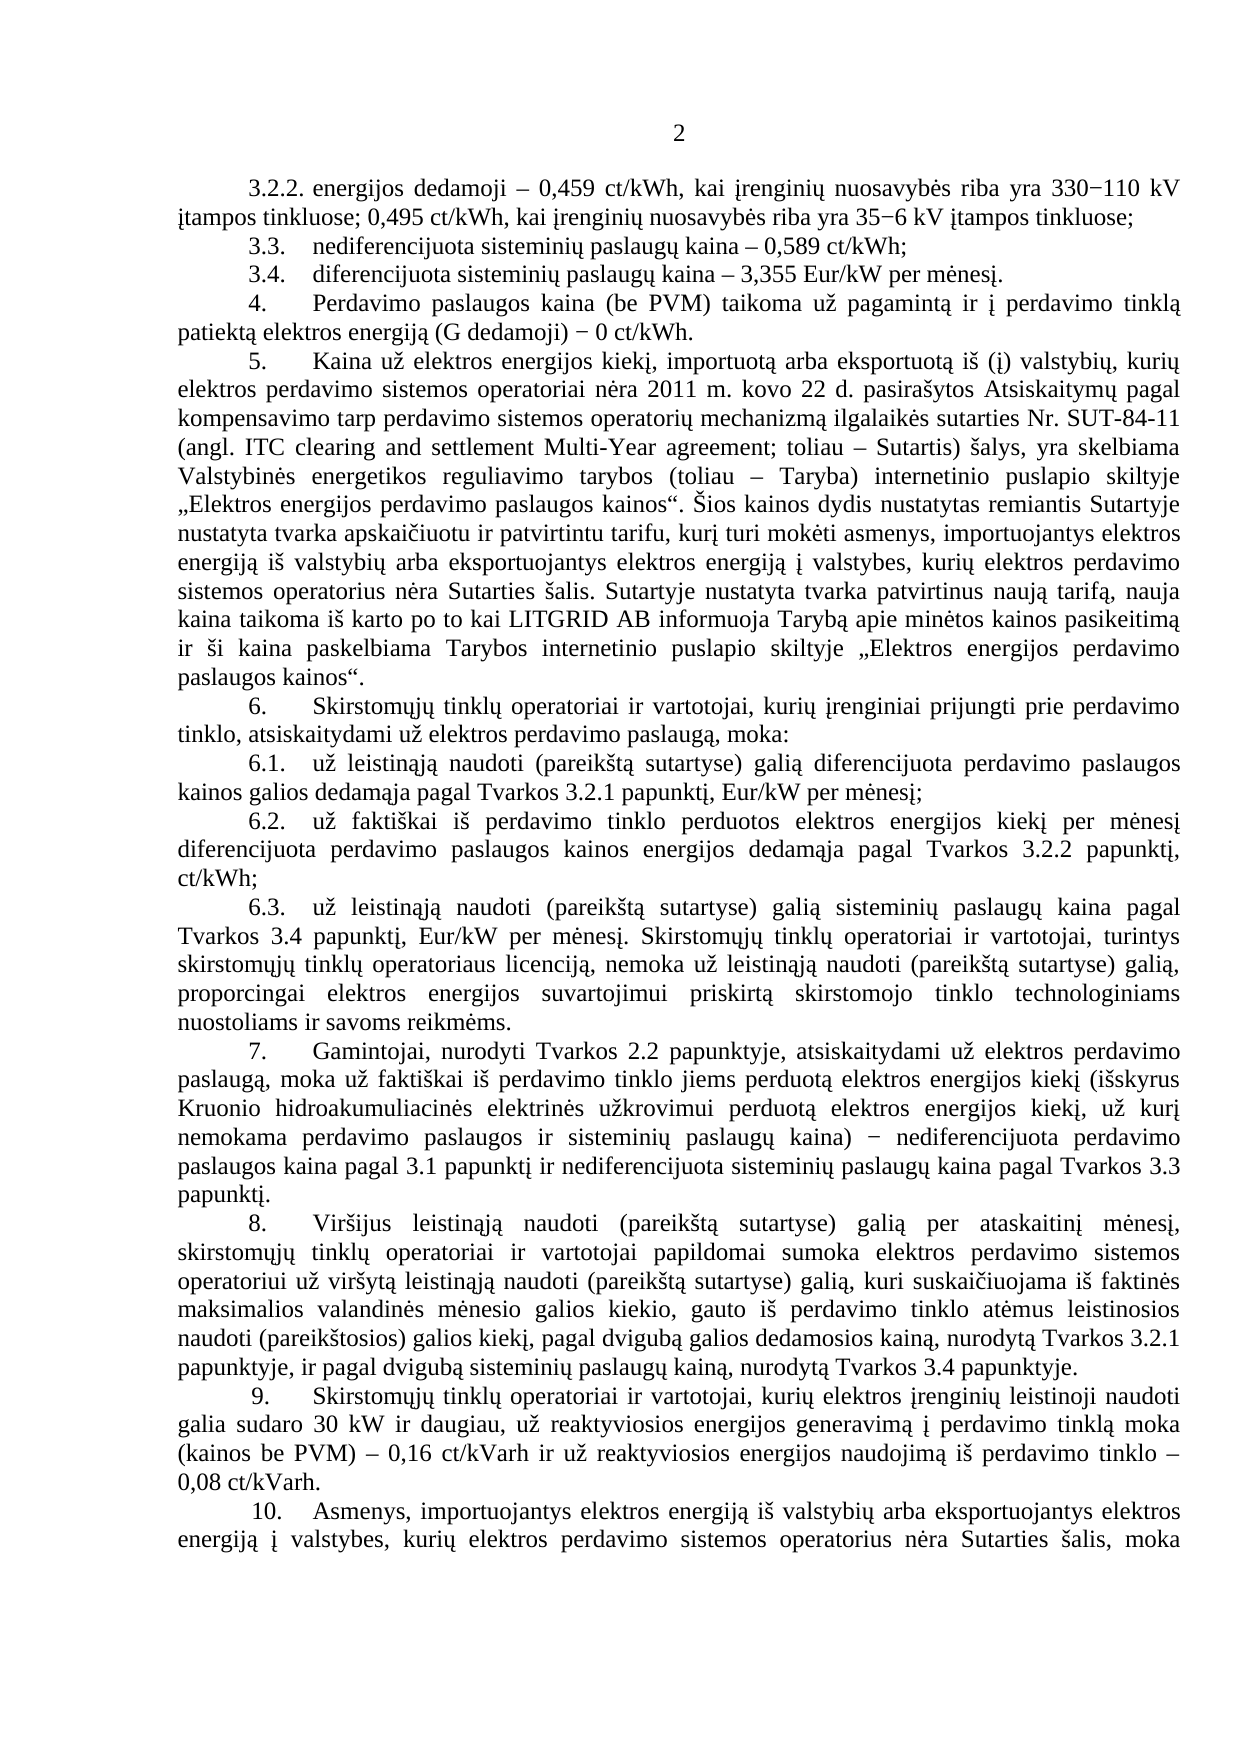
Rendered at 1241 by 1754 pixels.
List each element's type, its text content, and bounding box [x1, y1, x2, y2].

text 7. Gamintojai, nurodyti Tvarkos 2.2 papunktyje, atsiskaitydami už elektros perdavimo paslaugą, moka už faktiškai iš perdavimo tinklo jiems perduotą elektros energijos kiekį (išskyrus Kruonio hidroakumuliacinės elektrinės užkrovimui perduotą elektros energijos kiekį, už kurį nemokama perdavimo paslaugos ir sisteminių paslaugų kaina) − nediferencijuota perdavimo paslaugos kaina pagal 3.1 papunktį ir nediferencijuota sisteminių paslaugų kaina pagal Tvarkos 3.3 papunktį. [177, 1036, 1181, 1208]
text 9. Skirstomųjų tinklų operatoriai ir vartotojai, kurių elektros įrenginių leistinoji naudoti galia sudaro 30 kW ir daugiau, už reaktyviosios energijos generavimą į perdavimo tinklą moka (kainos be PVM) – 0,16 ct/kVarh ir už reaktyviosios energijos naudojimą iš perdavimo tinklo – 0,08 ct/kVarh. [177, 1381, 1181, 1496]
text 10. Asmenys, importuojantys elektros energiją iš valstybių arba eksportuojantys elektros energiją į valstybes, kurių elektros perdavimo sistemos operatorius nėra Sutarties šalis, moka [177, 1496, 1181, 1553]
text 4. Perdavimo paslaugos kaina (be PVM) taikoma už pagamintą ir į perdavimo tinklą patiektą elektros energiją (G dedamoji) − 0 ct/kWh. [177, 288, 1181, 346]
text 3.4. diferencijuota sisteminių paslaugų kaina – 3,355 Eur/kW per mėnesį. [177, 259, 1181, 288]
text 6.2. už faktiškai iš perdavimo tinklo perduotos elektros energijos kiekį per mėnesį diferencijuota perdavimo paslaugos kainos energijos dedamąja pagal Tvarkos 3.2.2 papunktį, ct/kWh; [177, 806, 1181, 892]
text 6.1. už leistinąją naudoti (pareikštą sutartyse) galią diferencijuota perdavimo paslaugos kainos galios dedamąja pagal Tvarkos 3.2.1 papunktį, Eur/kW per mėnesį; [177, 748, 1181, 806]
text 3.2.2. energijos dedamoji – 0,459 ct/kWh, kai įrenginių nuosavybės riba yra 330−110 kV įtampos tinkluose; 0,495 ct/kWh, kai įrenginių nuosavybės riba yra 35−6 kV įtampos tinkluose; [177, 173, 1181, 231]
text 3.3. nediferencijuota sisteminių paslaugų kaina – 0,589 ct/kWh; [177, 231, 1181, 259]
text 6. Skirstomųjų tinklų operatoriai ir vartotojai, kurių įrenginiai prijungti prie perdavimo tinklo, atsiskaitydami už elektros perdavimo paslaugą, moka: [177, 691, 1181, 748]
text 6.3. už leistinąją naudoti (pareikštą sutartyse) galią sisteminių paslaugų kaina pagal Tvarkos 3.4 papunktį, Eur/kW per mėnesį. Skirstomųjų tinklų operatoriai ir vartotojai, turintys skirstomųjų tinklų operatoriaus licenciją, nemoka už leistinąją naudoti (pareikštą sutartyse) galią, proporcingai elektros energijos suvartojimui priskirtą skirstomojo tinklo technologiniams nuostoliams ir savoms reikmėms. [177, 892, 1181, 1036]
text 8. Viršijus leistinąją naudoti (pareikštą sutartyse) galią per ataskaitinį mėnesį, skirstomųjų tinklų operatoriai ir vartotojai papildomai sumoka elektros perdavimo sistemos operatoriui už viršytą leistinąją naudoti (pareikštą sutartyse) galią, kuri suskaičiuojama iš faktinės maksimalios valandinės mėnesio galios kiekio, gauto iš perdavimo tinklo atėmus leistinosios naudoti (pareikštosios) galios kiekį, pagal dvigubą galios dedamosios kainą, nurodytą Tvarkos 3.2.1 papunktyje, ir pagal dvigubą sisteminių paslaugų kainą, nurodytą Tvarkos 3.4 papunktyje. [177, 1208, 1181, 1381]
text 5. Kaina už elektros energijos kiekį, importuotą arba eksportuotą iš (į) valstybių, kurių elektros perdavimo sistemos operatoriai nėra 2011 m. kovo 22 d. pasirašytos Atsiskaitymų pagal kompensavimo tarp perdavimo sistemos operatorių mechanizmą ilgalaikės sutarties Nr. SUT-84-11 (angl. ITC clearing and settlement Multi-Year agreement; toliau – Sutartis) šalys, yra skelbiama Valstybinės energetikos reguliavimo tarybos (toliau – Taryba) internetinio puslapio skiltyje „Elektros energijos perdavimo paslaugos kainos“. Šios kainos dydis nustatytas remiantis Sutartyje nustatyta tvarka apskaičiuotu ir patvirtintu tarifu, kurį turi mokėti asmenys, importuojantys elektros energiją iš valstybių arba eksportuojantys elektros energiją į valstybes, kurių elektros perdavimo sistemos operatorius nėra Sutarties šalis. Sutartyje nustatyta tvarka patvirtinus naują tarifą, nauja kaina taikoma iš karto po to kai LITGRID AB informuoja Tarybą apie minėtos kainos pasikeitimą ir ši kaina paskelbiama Tarybos internetinio puslapio skiltyje „Elektros energijos perdavimo paslaugos kainos“. [177, 346, 1181, 691]
